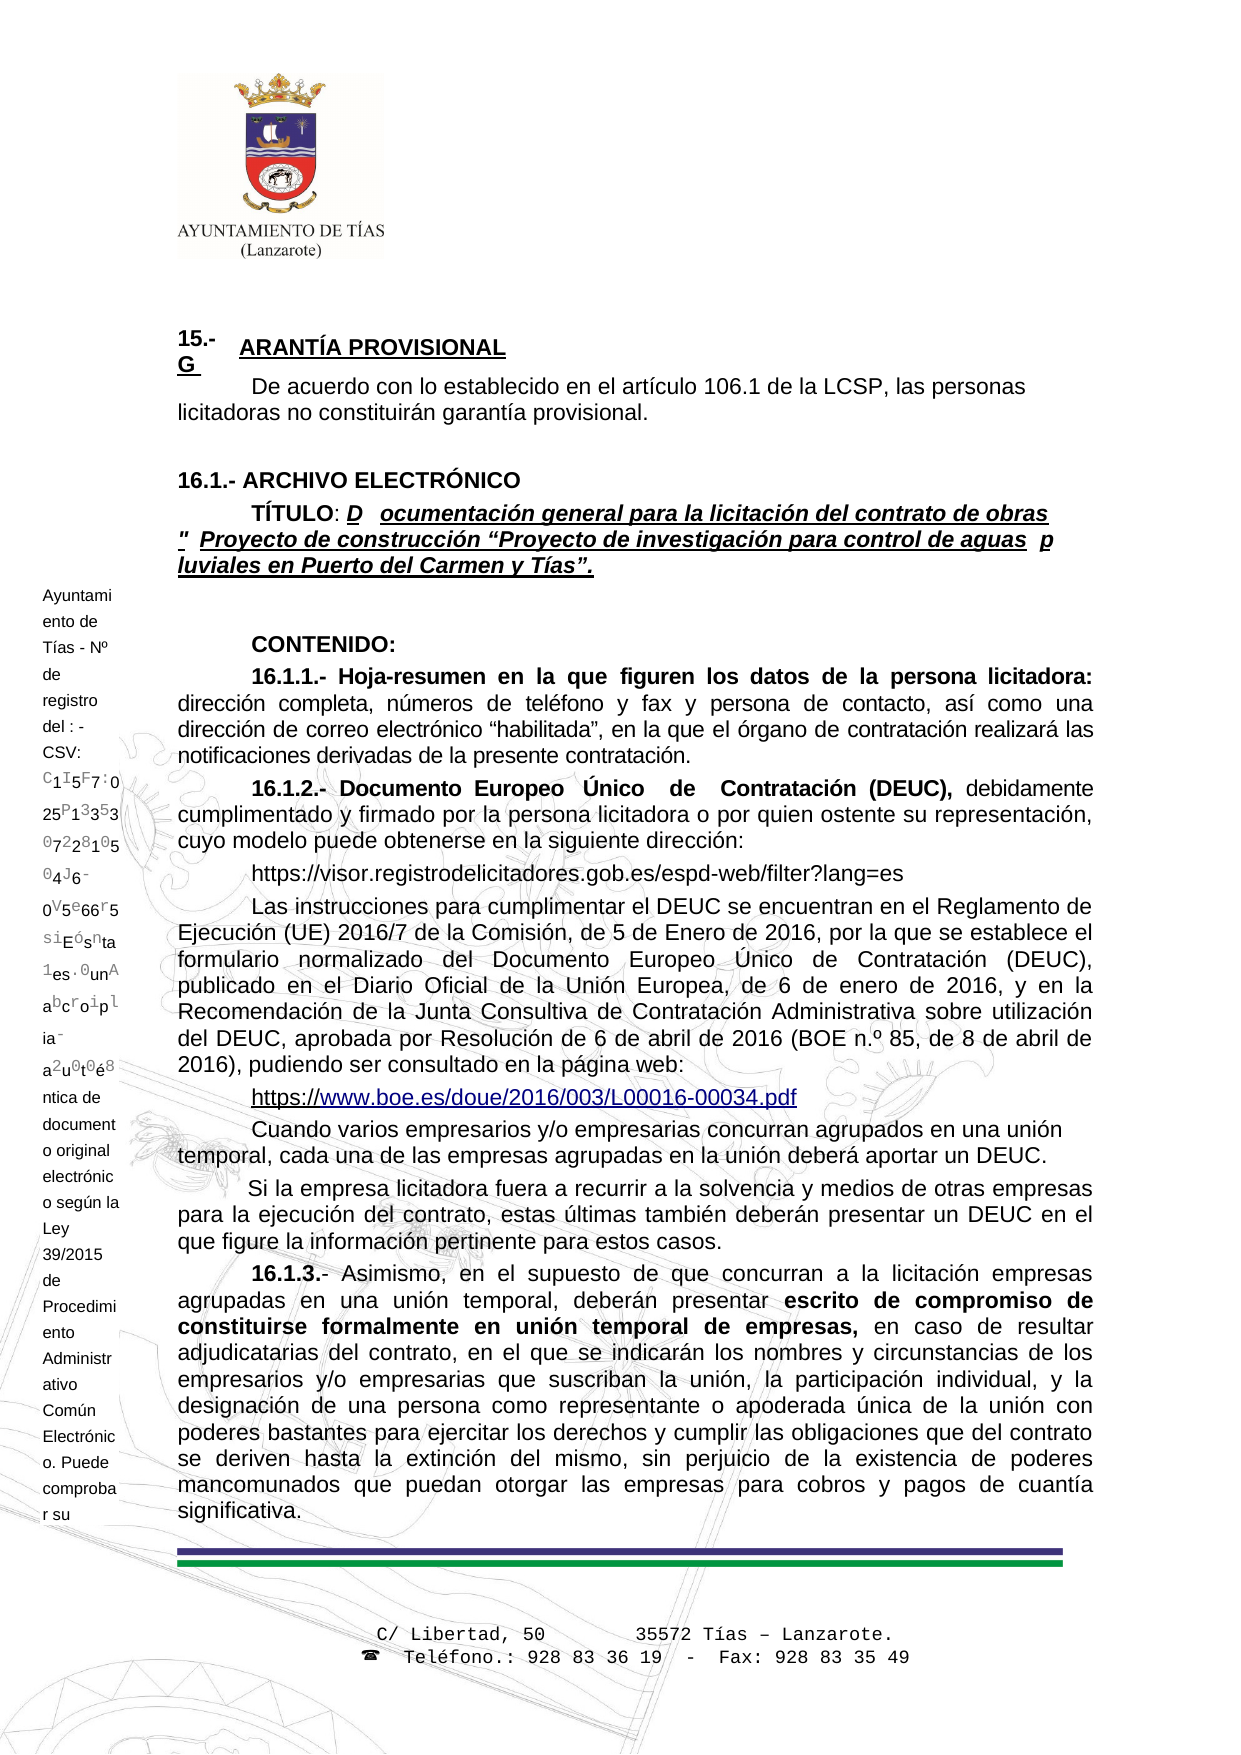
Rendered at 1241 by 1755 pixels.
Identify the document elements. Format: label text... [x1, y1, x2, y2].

text " Proyecto de construcción “Proyecto de investigación para control de aguas p luviales en Puerto del Carmen y Tías”. [177, 526, 1094, 579]
text https://www.boe.es/doue/2016/003/L00016-00034.pdf [995, 1083, 1182, 1110]
text Si la empresa licitadora fuera a recurrir a la solvencia y medios de otras empresas para la ejecución del contrato, estas últimas también deberán presentar un DEUC en el que figure la información pertinente para estos casos. [995, 1175, 1094, 1254]
text 16.1.3.- Asimismo, en el supuesto de que concurran a la licitación empresas agrupadas en una unión temporal, deberán presentar escrito de compromiso de constituirse formalmente en unión temporal de empresas, en caso de resultar adjudicatarias del contrato, en el que se indicarán los nombres y circunstancias de los empresarios y/o empresarias que suscriban la unión, la participación individual, y la designación de una persona como representante o apoderada única de la unión con poderes bastantes para ejercitar los derechos y cumplir las obligaciones que del contrato se deriven hasta la extinción del mismo, sin perjuicio de la existencia de poderes mancomunados que puedan otorgar las empresas para cobros y pagos de cuantía significativa. [995, 1260, 1094, 1524]
subtitle TÍTULO: D ocumentación general para la licitación del contrato de obras [251, 500, 1182, 526]
text Las instrucciones para cumplimentar el DEUC se encuentran en el Reglamento de Ejecución (UE) 2016/7 de la Comisión, de 5 de Enero de 2016, por la que se establece el formulario normalizado del Documento Europeo Único de Contratación (DEUC), publicado en el Diario Oficial de la Unión Europea, de 6 de enero de 2016, y en la Recomendación de la Junta Consultiva de Contratación Administrativa sobre utilización del DEUC, aprobada por Resolución de 6 de abril de 2016 (BOE n.º 85, de 8 de abril de 2016), pudiendo ser consultado en la página web: [995, 893, 1093, 1077]
text ARANTÍA PROVISIONAL [239, 334, 1182, 361]
text De acuerdo con lo establecido en el artículo 106.1 de la LCSP, las personas [251, 373, 1182, 399]
text C/ Libertad, 50 35572 Tías – Lanzarote. [995, 1625, 1112, 1646]
text Cuando varios empresarios y/o empresarias concurran agrupados en una unión temporal, cada una de las empresas agrupadas en la unión deberá aportar un DEUC. [995, 1116, 1094, 1169]
text Ayuntamiento de Tías - Nº de registro del : - CSV: C1I5F7:025P133530722810504J6-0V5e66r5siEósnta 1es.0unAabcroiplia-a2u0t0é8ntica de documento original electrónico según la Ley 39/2015 de Procedimiento Administrativo Común Electrónico. Puede comprobar su autenticidad en: [42, 586, 119, 1525]
text  Teléfono.: 928 83 36 19 - Fax: 928 83 35 49 [995, 1646, 1112, 1669]
text CONTENIDO: [251, 631, 1182, 657]
subtitle 15.- G [177, 324, 227, 377]
text 16.1.1.- Hoja-resumen en la que figuren los datos de la persona licitadora: dirección completa, números de teléfono y fax y persona de contacto, así como una dirección de correo electrónico “habilitada”, en la que el órgano de contratación realizará las notificaciones derivadas de la presente contratación. [177, 663, 1094, 769]
text licitadoras no constituirán garantía provisional. [177, 399, 1182, 426]
text 16.1.2.- Documento Europeo Único de Contratación (DEUC), debidamente cumplimentado y firmado por la persona licitadora o por quien ostente su representación, cuyo modelo puede obtenerse en la siguiente dirección: [995, 775, 1094, 854]
text https://visor.registrodelicitadores.gob.es/espd-web/filter?lang=es [995, 860, 1182, 886]
subtitle 16.1.- ARCHIVO ELECTRÓNICO [177, 467, 1182, 493]
